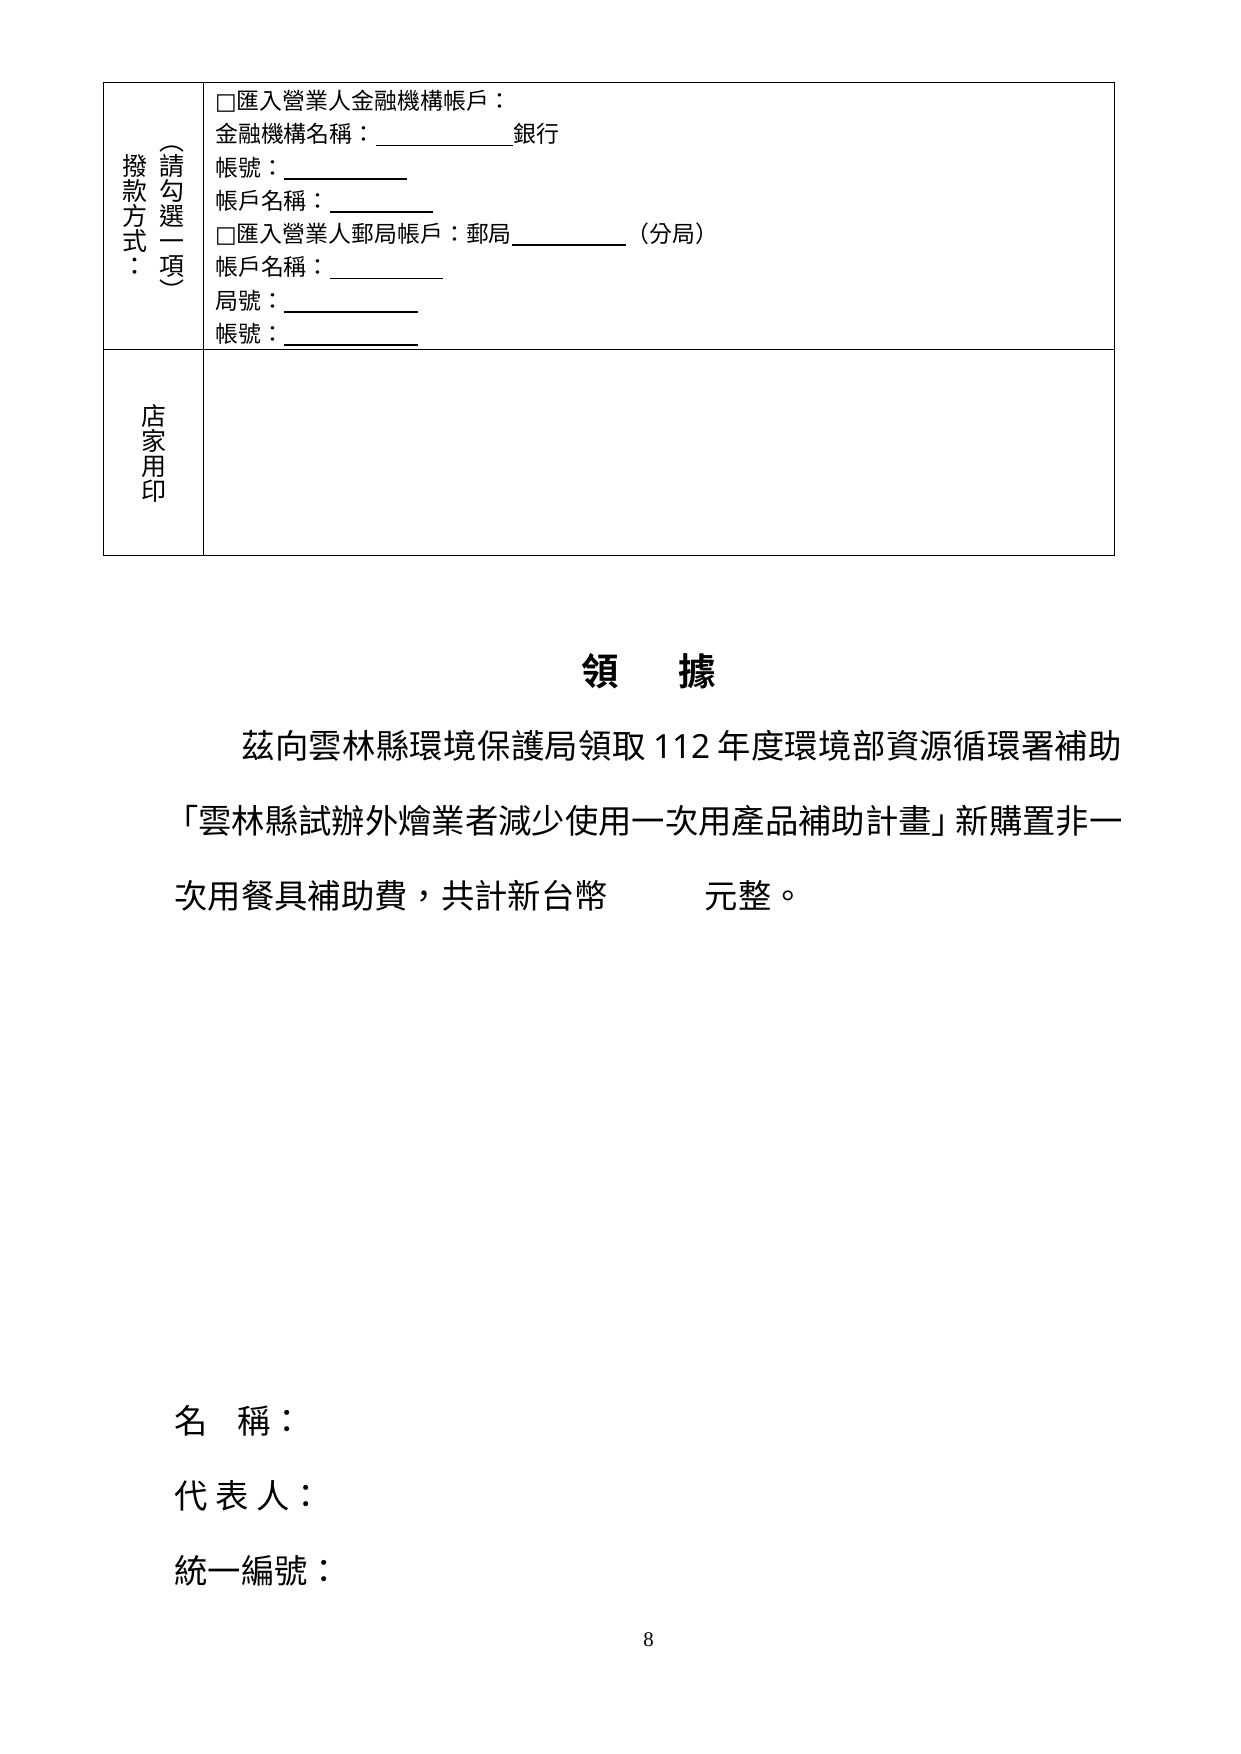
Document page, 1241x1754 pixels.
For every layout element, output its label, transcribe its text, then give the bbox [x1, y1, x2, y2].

table_cell 店家用印 [104, 350, 203, 555]
table_cell [204, 350, 1114, 555]
text 茲向雲林縣環境保護局領取112年度環境部資源循環署補助「雲林縣試辦外燴業者減少使用一次用產品補助計畫」新購置非一次用餐具補助費，共計新台幣 元整。 [174, 706, 1122, 931]
text 代 表 人： [174, 1456, 1122, 1531]
text 統一編號： [174, 1531, 1122, 1606]
table_cell □匯入營業人金融機構帳戶： 金融機構名稱： 銀行 帳號： 帳戶名稱： □匯入營業人郵局帳戶：郵局 （分局） 帳戶名稱： 局號： 帳號： [204, 83, 1114, 349]
table_cell （請勾選一項） 撥款方式： [104, 83, 203, 349]
text 領 據 [174, 631, 1122, 706]
text 名 稱： [174, 1381, 1122, 1456]
